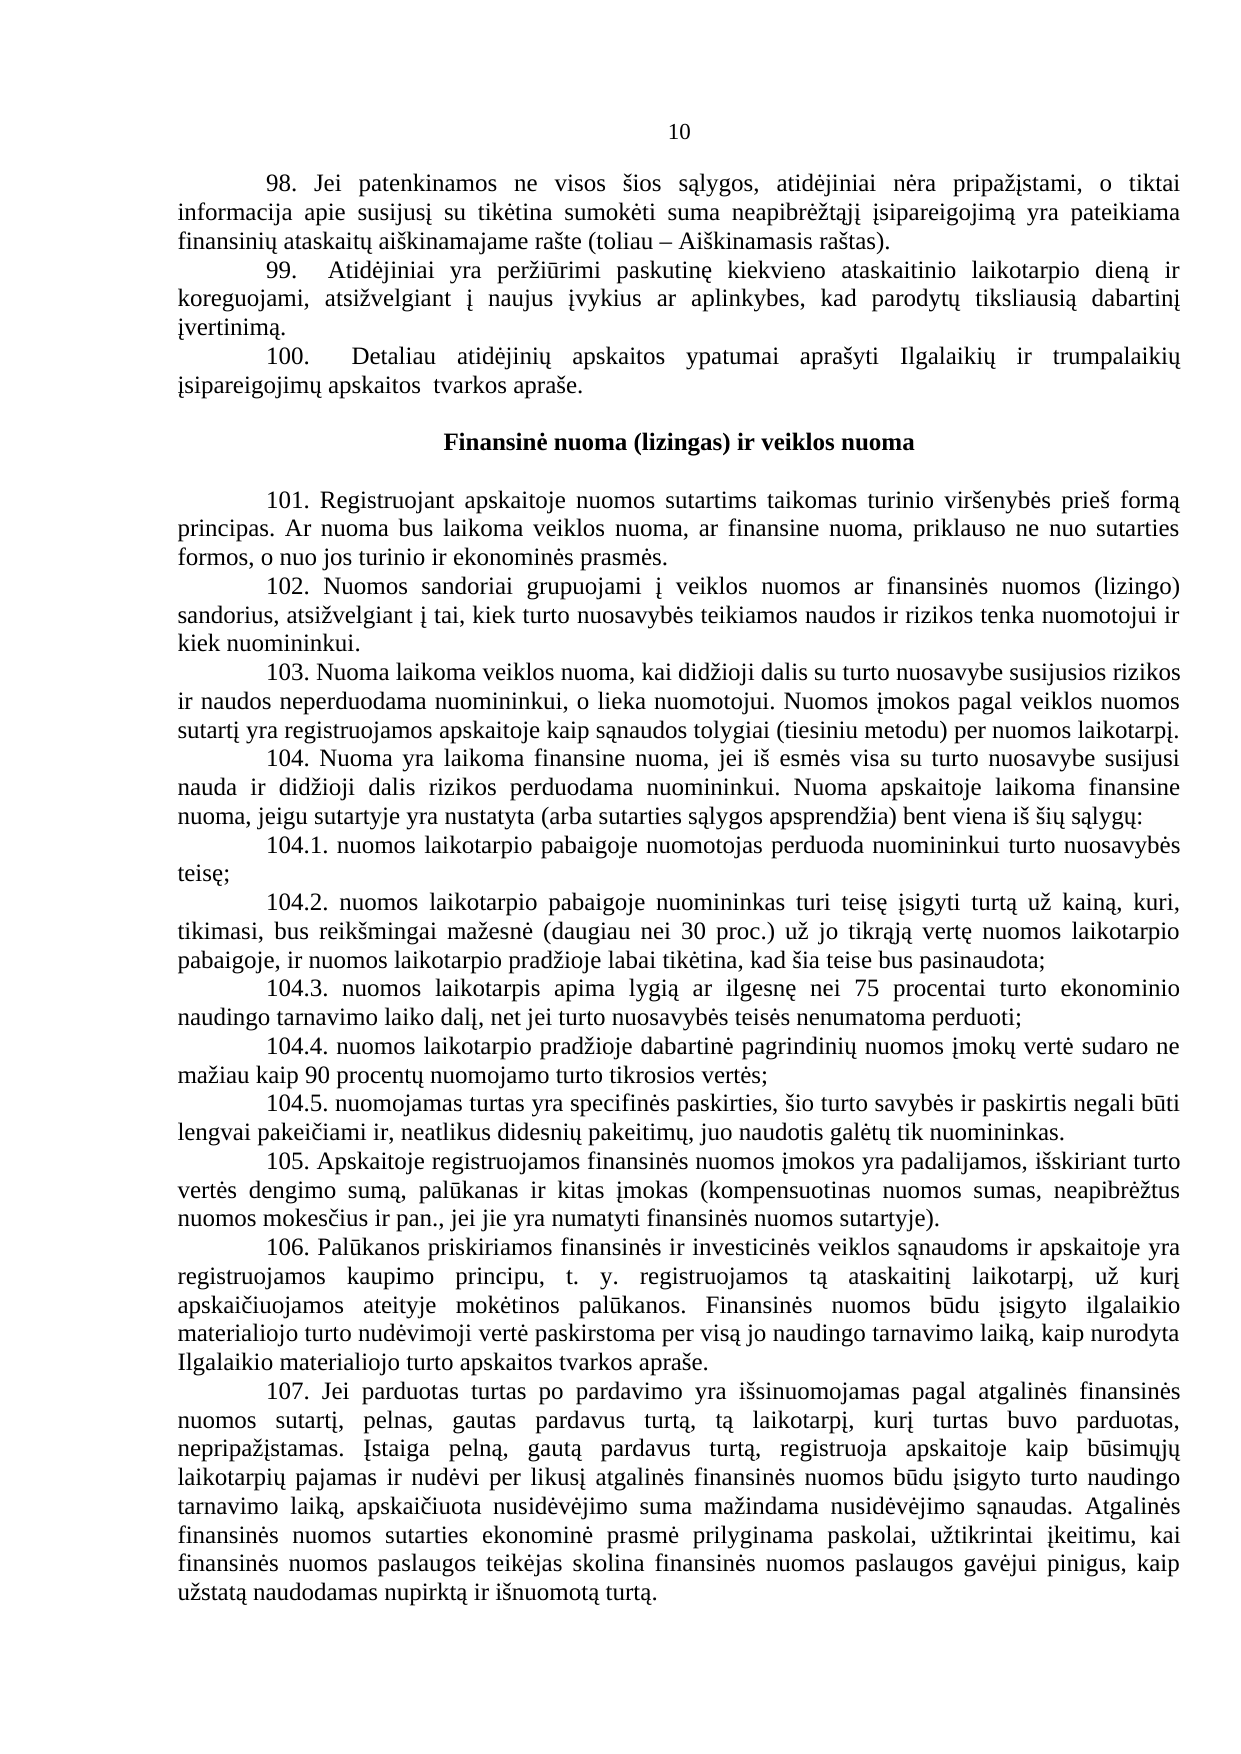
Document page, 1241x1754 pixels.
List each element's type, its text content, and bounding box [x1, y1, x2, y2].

text 101. Registruojant apskaitoje nuomos sutartims taikomas turinio viršenybės prieš formą principas. Ar nuoma bus laikoma veiklos nuoma, ar finansine nuoma, priklauso ne nuo sutarties formos, o nuo jos turinio ir ekonominės prasmės. [177, 485, 1181, 571]
text Finansinė nuoma (lizingas) ir veiklos nuoma [177, 427, 1181, 456]
text 104. Nuoma yra laikoma finansine nuoma, jei iš esmės visa su turto nuosavybe susijusi nauda ir didžioji dalis rizikos perduodama nuomininkui. Nuoma apskaitoje laikoma finansine nuoma, jeigu sutartyje yra nustatyta (arba sutarties sąlygos apsprendžia) bent viena iš šių sąlygų: [177, 743, 1181, 830]
text 99. Atidėjiniai yra peržiūrimi paskutinę kiekvieno ataskaitinio laikotarpio dieną ir koreguojami, atsižvelgiant į naujus įvykius ar aplinkybes, kad parodytų tiksliausią dabartinį įvertinimą. [177, 255, 1181, 341]
text 102. Nuomos sandoriai grupuojami į veiklos nuomos ar finansinės nuomos (lizingo) sandorius, atsižvelgiant į tai, kiek turto nuosavybės teikiamos naudos ir rizikos tenka nuomotojui ir kiek nuomininkui. [177, 571, 1181, 657]
text 106. Palūkanos priskiriamos finansinės ir investicinės veiklos sąnaudoms ir apskaitoje yra registruojamos kaupimo principu, t. y. registruojamos tą ataskaitinį laikotarpį, už kurį apskaičiuojamos ateityje mokėtinos palūkanos. Finansinės nuomos būdu įsigyto ilgalaikio materialiojo turto nudėvimoji vertė paskirstoma per visą jo naudingo tarnavimo laiką, kaip nurodyta Ilgalaikio materialiojo turto apskaitos tvarkos apraše. [177, 1232, 1181, 1376]
text 104.1. nuomos laikotarpio pabaigoje nuomotojas perduoda nuomininkui turto nuosavybės teisę; [177, 830, 1181, 887]
text 103. Nuoma laikoma veiklos nuoma, kai didžioji dalis su turto nuosavybe susijusios rizikos ir naudos neperduodama nuomininkui, o lieka nuomotojui. Nuomos įmokos pagal veiklos nuomos sutartį yra registruojamos apskaitoje kaip sąnaudos tolygiai (tiesiniu metodu) per nuomos laikotarpį. [177, 657, 1181, 743]
text 98. Jei patenkinamos ne visos šios sąlygos, atidėjiniai nėra pripažįstami, o tiktai informacija apie susijusį su tikėtina sumokėti suma neapibrėžtąjį įsipareigojimą yra pateikiama finansinių ataskaitų aiškinamajame rašte (toliau – Aiškinamasis raštas). [177, 168, 1181, 255]
text 105. Apskaitoje registruojamos finansinės nuomos įmokos yra padalijamos, išskiriant turto vertės dengimo sumą, palūkanas ir kitas įmokas (kompensuotinas nuomos sumas, neapibrėžtus nuomos mokesčius ir pan., jei jie yra numatyti finansinės nuomos sutartyje). [177, 1146, 1181, 1232]
text 104.3. nuomos laikotarpis apima lygią ar ilgesnę nei 75 procentai turto ekonominio naudingo tarnavimo laiko dalį, net jei turto nuosavybės teisės nenumatoma perduoti; [177, 973, 1181, 1031]
text 100. Detaliau atidėjinių apskaitos ypatumai aprašyti Ilgalaikių ir trumpalaikių įsipareigojimų apskaitos tvarkos apraše. [177, 341, 1181, 398]
text 104.2. nuomos laikotarpio pabaigoje nuomininkas turi teisę įsigyti turtą už kainą, kuri, tikimasi, bus reikšmingai mažesnė (daugiau nei 30 proc.) už jo tikrąją vertę nuomos laikotarpio pabaigoje, ir nuomos laikotarpio pradžioje labai tikėtina, kad šia teise bus pasinaudota; [177, 887, 1181, 973]
text 104.4. nuomos laikotarpio pradžioje dabartinė pagrindinių nuomos įmokų vertė sudaro ne mažiau kaip 90 procentų nuomojamo turto tikrosios vertės; [177, 1031, 1181, 1088]
text 104.5. nuomojamas turtas yra specifinės paskirties, šio turto savybės ir paskirtis negali būti lengvai pakeičiami ir, neatlikus didesnių pakeitimų, juo naudotis galėtų tik nuomininkas. [177, 1088, 1181, 1146]
text 107. Jei parduotas turtas po pardavimo yra išsinuomojamas pagal atgalinės finansinės nuomos sutartį, pelnas, gautas pardavus turtą, tą laikotarpį, kurį turtas buvo parduotas, nepripažįstamas. Įstaiga pelną, gautą pardavus turtą, registruoja apskaitoje kaip būsimųjų laikotarpių pajamas ir nudėvi per likusį atgalinės finansinės nuomos būdu įsigyto turto naudingo tarnavimo laiką, apskaičiuota nusidėvėjimo suma mažindama nusidėvėjimo sąnaudas. Atgalinės finansinės nuomos sutarties ekonominė prasmė prilyginama paskolai, užtikrintai įkeitimu, kai finansinės nuomos paslaugos teikėjas skolina finansinės nuomos paslaugos gavėjui pinigus, kaip užstatą naudodamas nupirktą ir išnuomotą turtą. [177, 1376, 1181, 1606]
